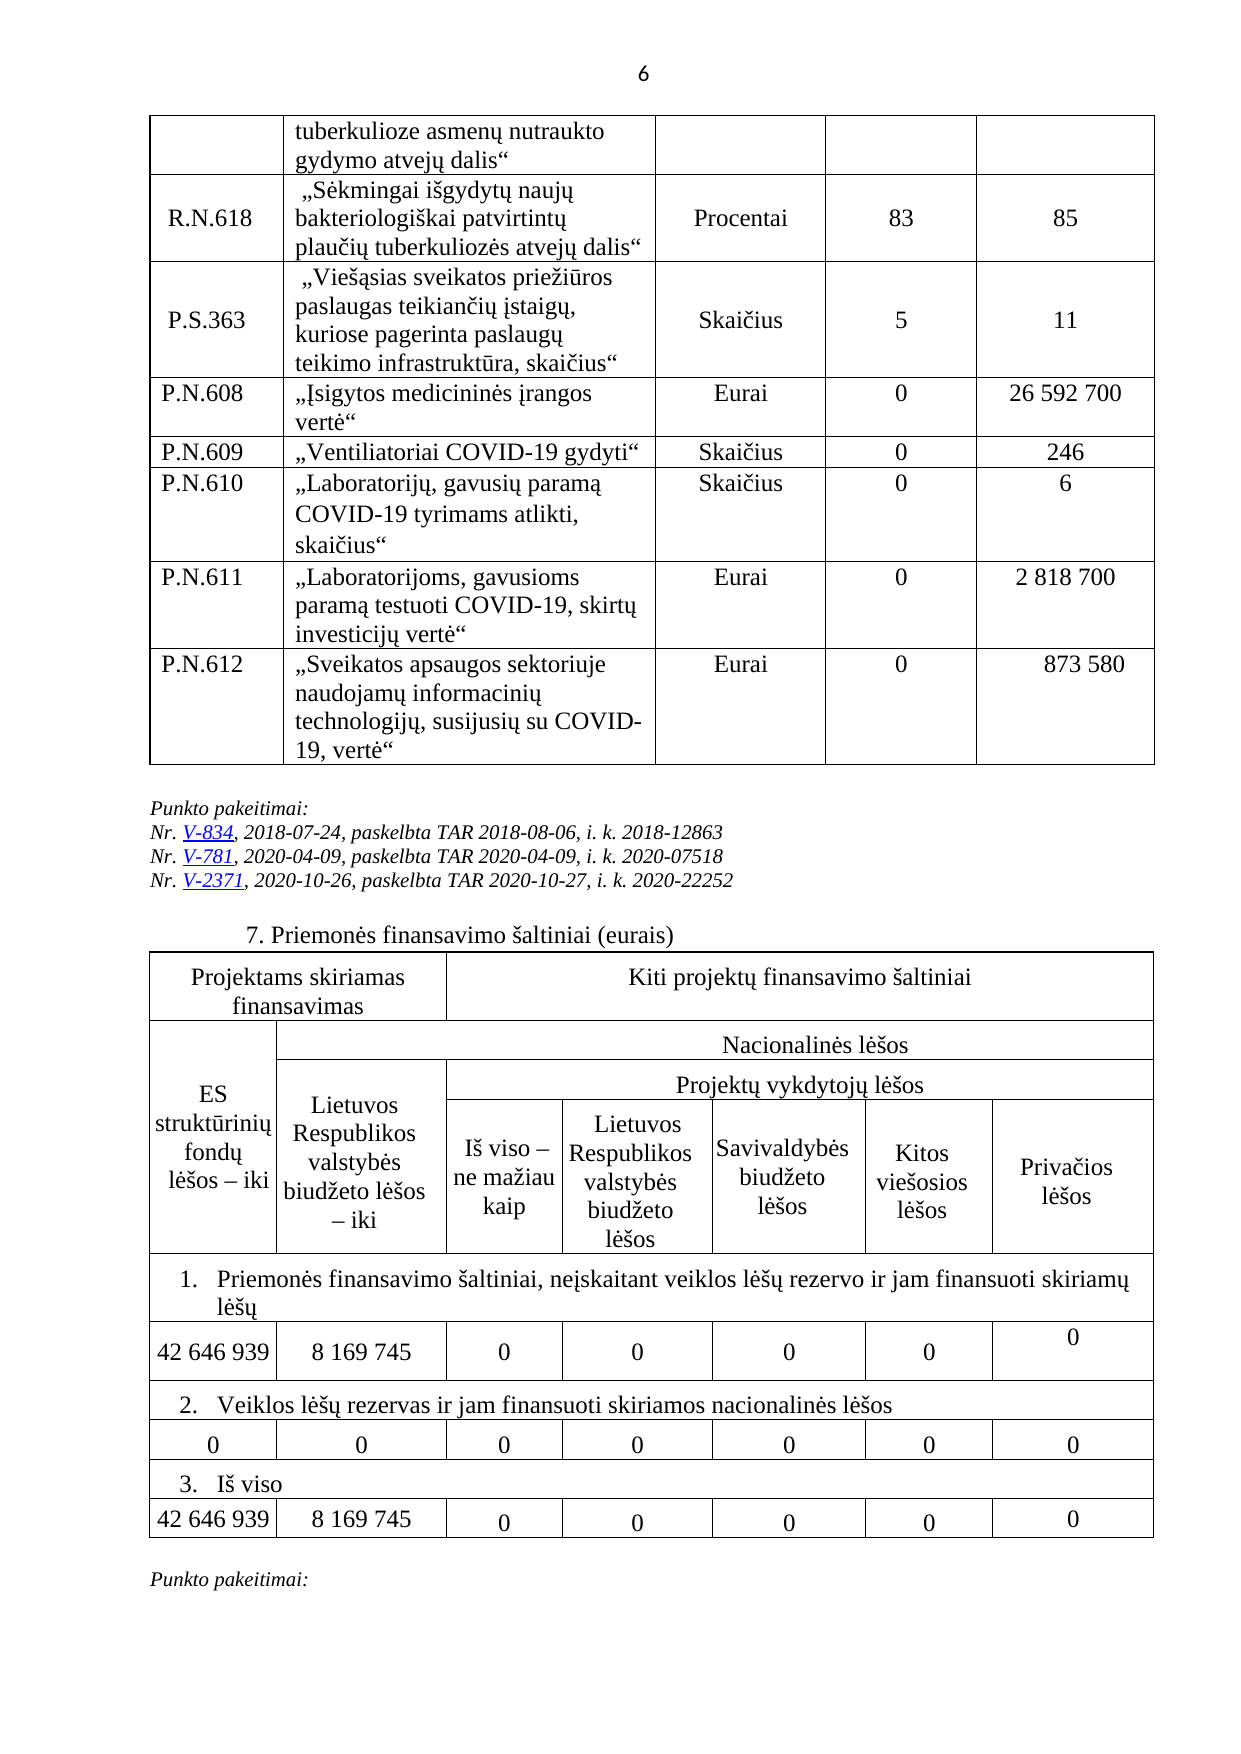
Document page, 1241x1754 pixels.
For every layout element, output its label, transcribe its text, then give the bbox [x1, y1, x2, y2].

table_cell 0 [563, 1499, 712, 1537]
table_cell 42 646 939 [150, 1499, 276, 1537]
table_cell 0 [447, 1420, 562, 1458]
table_cell R.N.618 [151, 175, 283, 261]
table_cell P.N.611 [151, 562, 283, 648]
table_cell tuberkulioze asmenų nutraukto gydymo atvejų dalis“ [284, 116, 655, 174]
table_cell „Ventiliatoriai COVID-19 gydyti“ [284, 437, 655, 467]
table_cell 0 [993, 1420, 1153, 1458]
table_cell 26 592 700 [977, 378, 1154, 436]
table_cell Nacionalinės lėšos [277, 1021, 1153, 1059]
table_cell Eurai [656, 562, 825, 648]
table_cell Skaičius [656, 262, 825, 377]
table_cell 0 [826, 437, 976, 467]
table_cell [977, 116, 1154, 174]
table_cell 0 [993, 1322, 1153, 1380]
table_cell 8 169 745 [277, 1499, 446, 1537]
table_cell 11 [977, 262, 1154, 377]
text Punkto pakeitimai: [150, 796, 1137, 820]
table_cell P.N.612 [151, 649, 283, 764]
table_cell „Sėkmingai išgydytų naujų bakteriologiškai patvirtintų plaučių tuberkuliozės atvejų dalis“ [284, 175, 655, 261]
table_cell Eurai [656, 649, 825, 764]
table_cell 42 646 939 [150, 1322, 276, 1380]
table_cell 0 [826, 562, 976, 648]
table_cell 0 [826, 468, 976, 561]
table_cell 0 [866, 1499, 992, 1537]
table_cell „Laboratorijų, gavusių paramą COVID-19 tyrimams atlikti, skaičius“ [284, 468, 655, 561]
table_cell P.N.610 [151, 468, 283, 561]
table_cell P.N.609 [151, 437, 283, 467]
table_cell „Įsigytos medicininės įrangos vertė“ [284, 378, 655, 436]
table_cell ES struktūrinių fondų lėšos – iki [150, 1021, 276, 1253]
table_cell 0 [563, 1420, 712, 1458]
table_cell 873 580 [977, 649, 1154, 764]
table_cell Savivaldybės biudžeto lėšos [713, 1100, 865, 1253]
table_cell 0 [447, 1499, 562, 1537]
table_cell „Sveikatos apsaugos sektoriuje naudojamų informacinių technologijų, susijusių su COVID-19, vertė“ [284, 649, 655, 764]
table_cell 0 [826, 378, 976, 436]
table_cell 0 [447, 1322, 562, 1380]
table_cell 0 [713, 1420, 865, 1458]
table_cell [151, 116, 283, 174]
table_cell 0 [866, 1322, 992, 1380]
table_cell [656, 116, 825, 174]
table_cell Procentai [656, 175, 825, 261]
table_cell 2 818 700 [977, 562, 1154, 648]
table_cell Projektų vykdytojų lėšos [447, 1060, 1153, 1099]
table_cell Lietuvos Respublikos valstybės biudžeto lėšos – iki [277, 1060, 446, 1253]
table_cell Eurai [656, 378, 825, 436]
table_cell P.N.608 [151, 378, 283, 436]
table_cell 0 [713, 1322, 865, 1380]
table_cell Iš viso – ne mažiau kaip [447, 1100, 562, 1253]
text Punkto pakeitimai: [150, 1567, 1137, 1591]
table_cell Privačios lėšos [993, 1100, 1153, 1253]
table_cell 0 [150, 1420, 276, 1458]
table_cell 0 [993, 1499, 1153, 1537]
table_cell 0 [277, 1420, 446, 1458]
table_cell Lietuvos Respublikos valstybės biudžeto lėšos [563, 1100, 712, 1253]
table_cell 0 [713, 1499, 865, 1537]
table_cell 2. Veiklos lėšų rezervas ir jam finansuoti skiriamos nacionalinės lėšos [150, 1381, 1153, 1419]
table_cell Kitos viešosios lėšos [866, 1100, 992, 1253]
table_header Projektams skiriamas finansavimas [150, 953, 446, 1019]
table_cell 83 [826, 175, 976, 261]
table_header Kiti projektų finansavimo šaltiniai [447, 953, 1153, 1019]
table_cell Skaičius [656, 437, 825, 467]
table_cell 3. Iš viso [150, 1460, 1153, 1498]
table_cell 85 [977, 175, 1154, 261]
table_cell [826, 116, 976, 174]
table_cell Skaičius [656, 468, 825, 561]
table_cell 1. Priemonės finansavimo šaltiniai, neįskaitant veiklos lėšų rezervo ir jam finansuoti skiriamų lėšų [150, 1254, 1153, 1321]
table_cell 0 [826, 649, 976, 764]
table_cell 8 169 745 [277, 1322, 446, 1380]
table_cell 0 [866, 1420, 992, 1458]
table_cell „Laboratorijoms, gavusioms paramą testuoti COVID-19, skirtų investicijų vertė“ [284, 562, 655, 648]
text 7. Priemonės finansavimo šaltiniai (eurais) [187, 921, 1137, 949]
table_cell P.S.363 [151, 262, 283, 377]
table_cell 6 [977, 468, 1154, 561]
text Nr. V-834, 2018-07-24, paskelbta TAR 2018-08-06, i. k. 2018-12863 [150, 820, 1137, 844]
text Nr. V-2371, 2020-10-26, paskelbta TAR 2020-10-27, i. k. 2020-22252 [150, 868, 1137, 892]
table_cell 246 [977, 437, 1154, 467]
table_cell 0 [563, 1322, 712, 1380]
table_cell „Viešąsias sveikatos priežiūros paslaugas teikiančių įstaigų, kuriose pagerinta paslaugų teikimo infrastruktūra, skaičius“ [284, 262, 655, 377]
text Nr. V-781, 2020-04-09, paskelbta TAR 2020-04-09, i. k. 2020-07518 [150, 844, 1137, 868]
table_cell 5 [826, 262, 976, 377]
